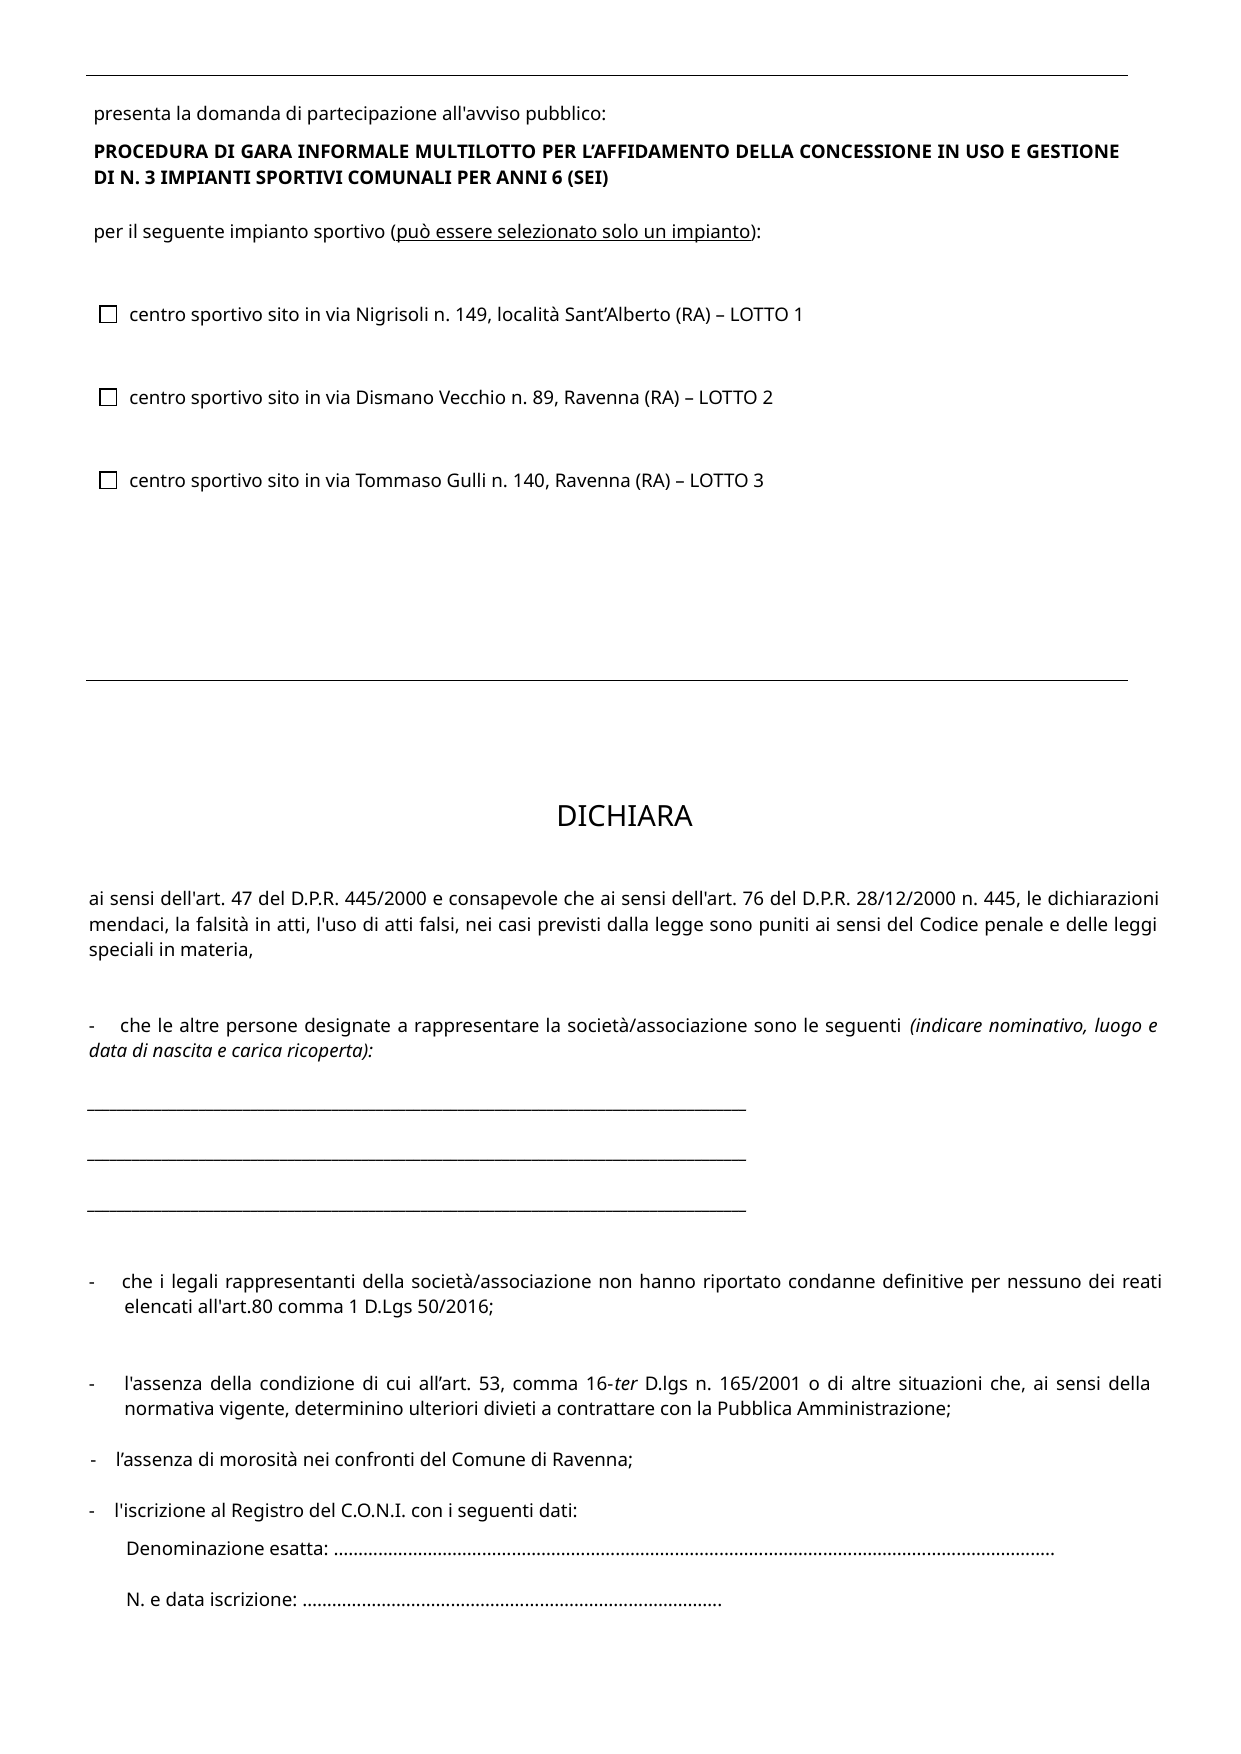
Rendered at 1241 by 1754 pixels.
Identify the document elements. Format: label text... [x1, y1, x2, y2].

text _________________________________________________________________________________________ [89, 1088, 1160, 1113]
text - che i legali rappresentanti della società/associazione non hanno riportato condanne definitive per nessuno dei reati elencati all'art.80 comma 1 D.Lgs 50/2016; [89, 1268, 1163, 1319]
table_cell presenta la domanda di partecipazione all'avviso pubblico: PROCEDURA DI GARA INFORMALE MULTILOTTO PER L’AFFIDAMENTO DELLA CONCESSIONE IN USO E GESTIONE DI N. 3 IMPIANTI SPORTIVI COMUNALI PER ANNI 6 (SEI) per il seguente impianto sportivo (può essere selezionato solo un impianto): centro sportivo sito in via Nigrisoli n. 149, località Sant’Alberto (RA) – LOTTO 1 centro sportivo sito in via Dismano Vecchio n. 89, Ravenna (RA) – LOTTO 2 centro sportivo sito in via Tommaso Gulli n. 140, Ravenna (RA) – LOTTO 3 [86, 76, 1128, 680]
text _________________________________________________________________________________________ [89, 1138, 1160, 1164]
text - l'iscrizione al Registro del C.O.N.I. con i seguenti dati: [89, 1497, 1152, 1523]
text - l'assenza della condizione di cui all’art. 53, comma 16-ter D.lgs n. 165/2001 o di altre situazioni che, ai sensi della normativa vigente, determinino ulteriori divieti a contrattare con la Pubblica Amministrazione; [89, 1370, 1152, 1421]
text Denominazione esatta: ……………………………………………………………………………………………………………………………….. [126, 1535, 1152, 1561]
text DICHIARA [89, 796, 1160, 835]
text - che le altre persone designate a rappresentare la società/associazione sono le seguenti (indicare nominativo, luogo e data di nascita e carica ricoperta): [89, 1012, 1160, 1063]
text ai sensi dell'art. 47 del D.P.R. 445/2000 e consapevole che ai sensi dell'art. 76 del D.P.R. 28/12/2000 n. 445, le dichiarazioni mendaci, la falsità in atti, l'uso di atti falsi, nei casi previsti dalla legge sono puniti ai sensi del Codice penale e delle leggi speciali in materia, [89, 885, 1160, 962]
text - l’assenza di morosità nei confronti del Comune di Ravenna; [90, 1446, 1152, 1472]
text N. e data iscrizione: …………………………………………………………………………. [126, 1586, 1152, 1611]
text _________________________________________________________________________________________ [89, 1189, 1160, 1214]
